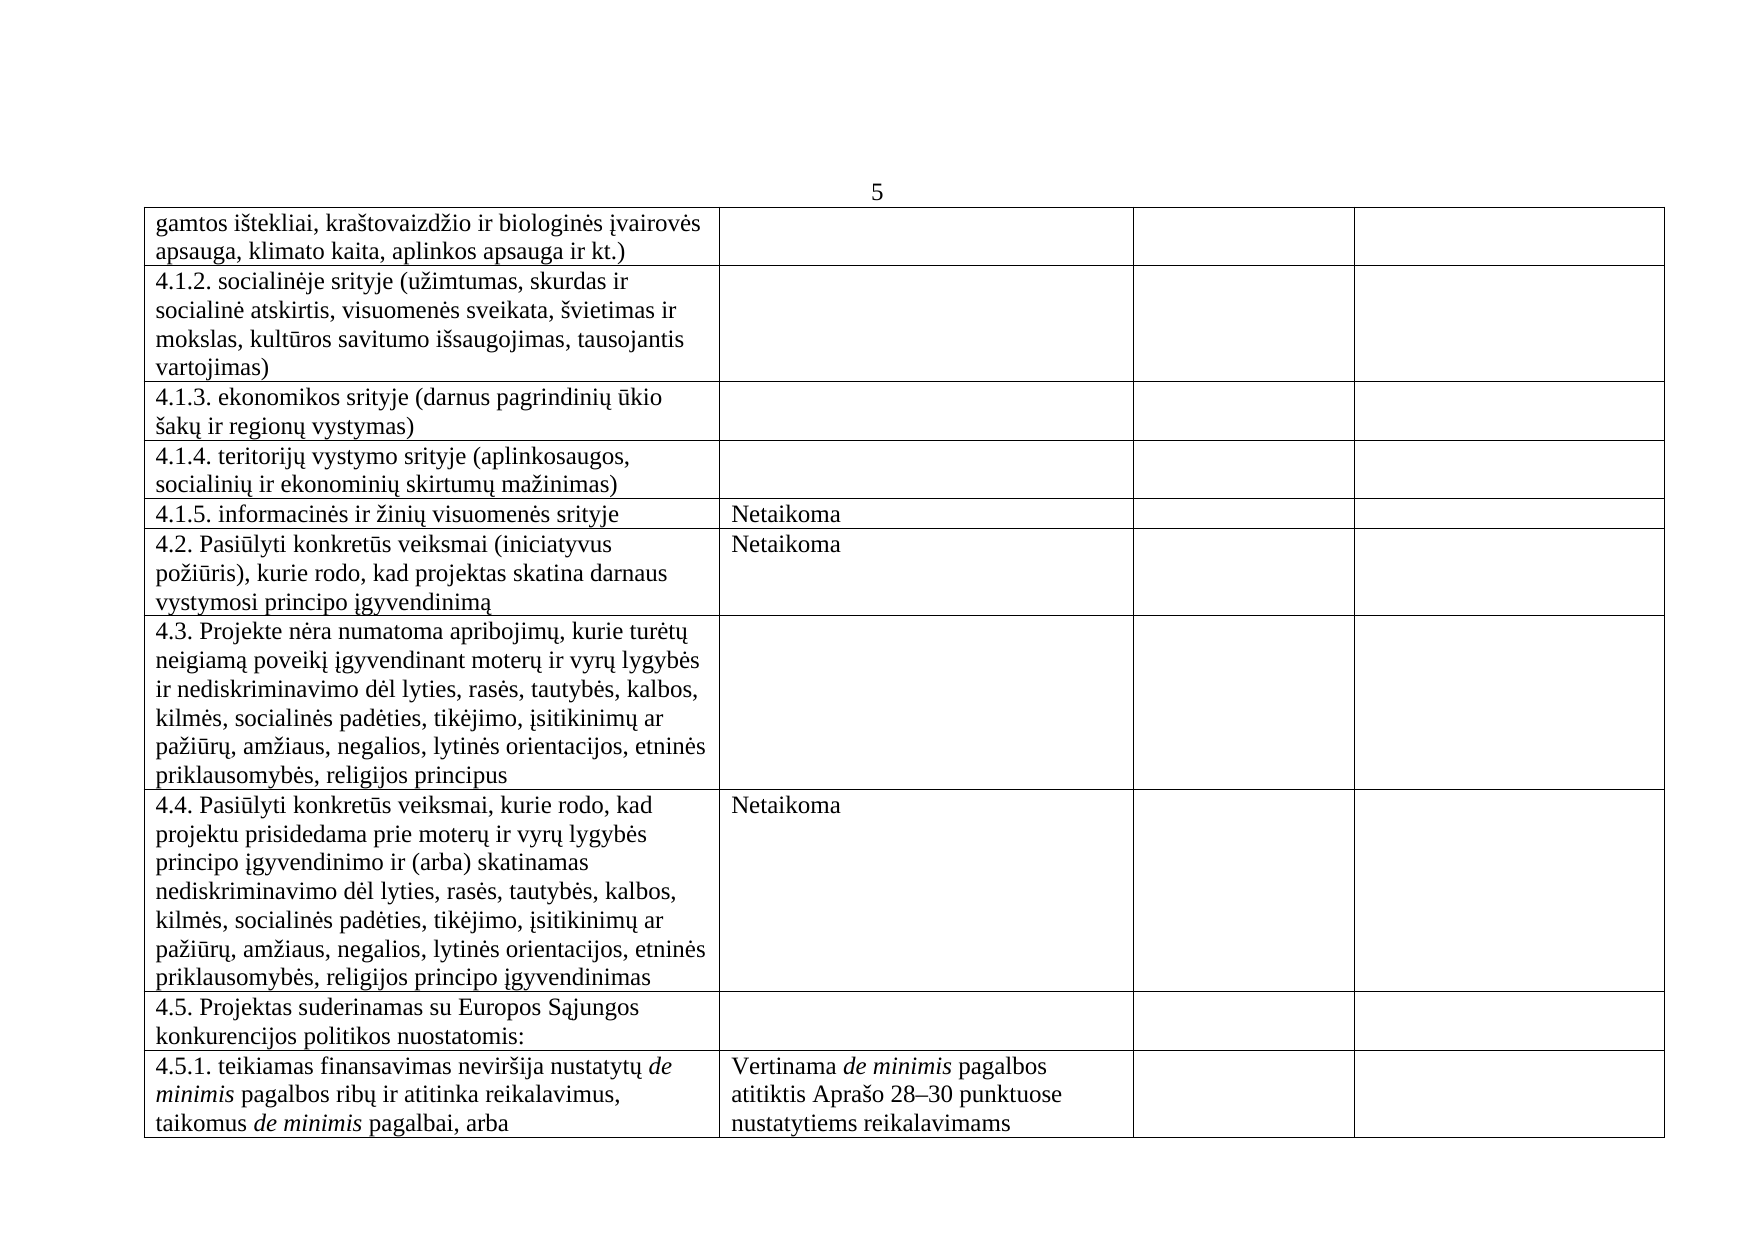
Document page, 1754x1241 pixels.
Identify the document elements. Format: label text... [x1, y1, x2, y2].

table_cell [1134, 992, 1354, 1050]
table_cell [1355, 790, 1664, 991]
table_cell [1355, 1051, 1664, 1137]
table_cell [1355, 208, 1664, 265]
table_cell Netaikoma [720, 529, 1133, 615]
table_cell [720, 382, 1133, 440]
table_cell [1134, 499, 1354, 528]
table_cell gamtos ištekliai, kraštovaizdžio ir biologinės įvairovės apsauga, klimato kaita, aplinkos apsauga ir kt.) [145, 208, 719, 265]
table_cell [1355, 529, 1664, 615]
table_cell [1355, 499, 1664, 528]
table_cell [1134, 441, 1354, 498]
table_cell 4.5.1. teikiamas finansavimas neviršija nustatytų de minimis pagalbos ribų ir atitinka reikalavimus, taikomus de minimis pagalbai, arba [145, 1051, 719, 1137]
table_cell [1355, 441, 1664, 498]
table_cell Netaikoma [720, 790, 1133, 991]
table_cell [720, 266, 1133, 381]
table_cell [720, 992, 1133, 1050]
table_cell Netaikoma [720, 499, 1133, 528]
table_cell 4.1.2. socialinėje srityje (užimtumas, skurdas ir socialinė atskirtis, visuomenės sveikata, švietimas ir mokslas, kultūros savitumo išsaugojimas, tausojantis vartojimas) [145, 266, 719, 381]
table_cell [1134, 790, 1354, 991]
table_cell [1355, 382, 1664, 440]
table_cell 4.5. Projektas suderinamas su Europos Sąjungos konkurencijos politikos nuostatomis: [145, 992, 719, 1050]
table_cell [720, 208, 1133, 265]
table_cell 4.1.3. ekonomikos srityje (darnus pagrindinių ūkio šakų ir regionų vystymas) [145, 382, 719, 440]
table_cell [1134, 1051, 1354, 1137]
table_cell [1134, 208, 1354, 265]
table_cell [1355, 992, 1664, 1050]
table_cell [1355, 266, 1664, 381]
table_cell 4.1.4. teritorijų vystymo srityje (aplinkosaugos, socialinių ir ekonominių skirtumų mažinimas) [145, 441, 719, 498]
table_cell [720, 616, 1133, 789]
table_cell 4.2. Pasiūlyti konkretūs veiksmai (iniciatyvus požiūris), kurie rodo, kad projektas skatina darnaus vystymosi principo įgyvendinimą [145, 529, 719, 615]
table_cell 4.3. Projekte nėra numatoma apribojimų, kurie turėtų neigiamą poveikį įgyvendinant moterų ir vyrų lygybės ir nediskriminavimo dėl lyties, rasės, tautybės, kalbos, kilmės, socialinės padėties, tikėjimo, įsitikinimų ar pažiūrų, amžiaus, negalios, lytinės orientacijos, etninės priklausomybės, religijos principus [145, 616, 719, 789]
table_cell [1134, 616, 1354, 789]
table_cell [1134, 529, 1354, 615]
table_cell [720, 441, 1133, 498]
table_cell [1134, 382, 1354, 440]
table_cell 4.1.5. informacinės ir žinių visuomenės srityje [145, 499, 719, 528]
table_cell [1355, 616, 1664, 789]
table_cell Vertinama de minimis pagalbos atitiktis Aprašo 28–30 punktuose nustatytiems reikalavimams [720, 1051, 1133, 1137]
table_cell [1134, 266, 1354, 381]
table_cell 4.4. Pasiūlyti konkretūs veiksmai, kurie rodo, kad projektu prisidedama prie moterų ir vyrų lygybės principo įgyvendinimo ir (arba) skatinamas nediskriminavimo dėl lyties, rasės, tautybės, kalbos, kilmės, socialinės padėties, tikėjimo, įsitikinimų ar pažiūrų, amžiaus, negalios, lytinės orientacijos, etninės priklausomybės, religijos principo įgyvendinimas [145, 790, 719, 991]
